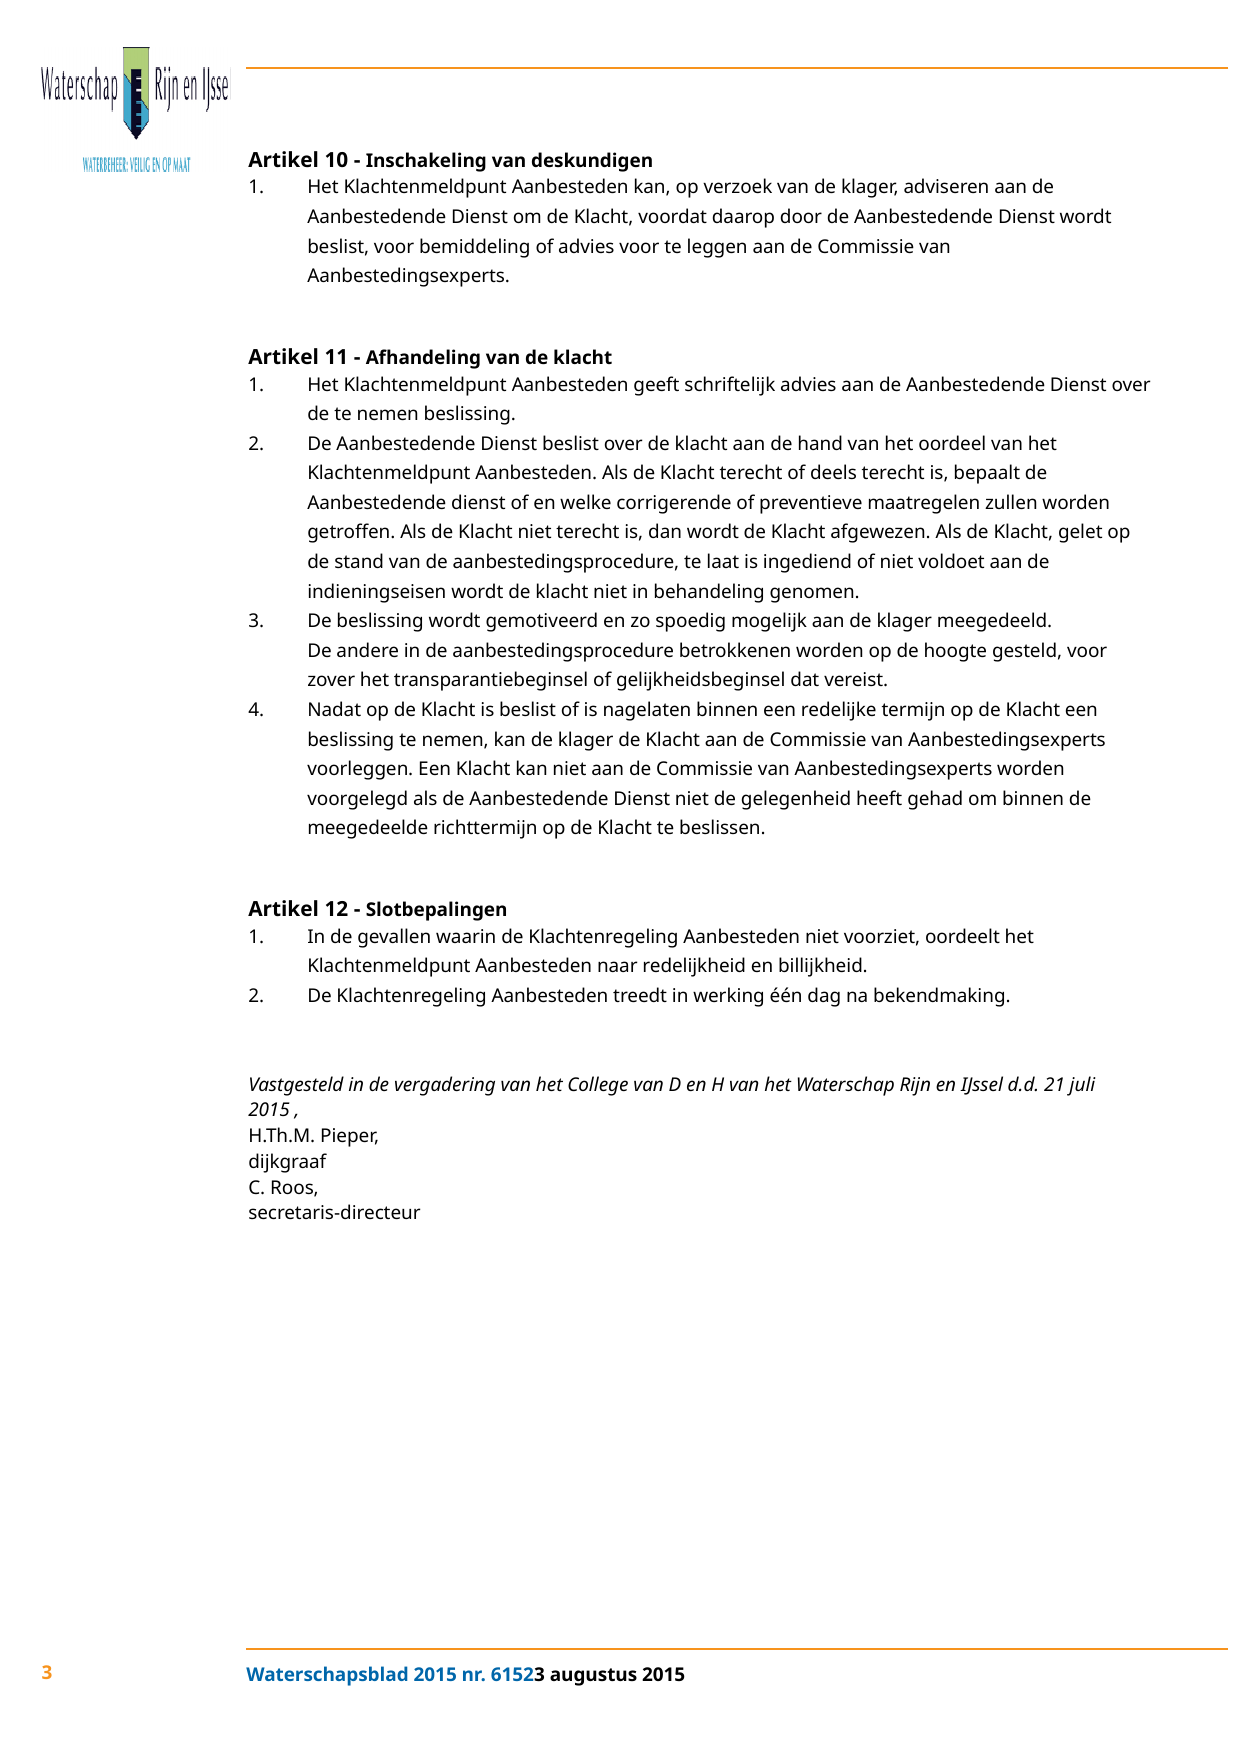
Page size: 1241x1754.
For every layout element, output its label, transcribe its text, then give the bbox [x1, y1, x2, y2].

text C. Roos, [248, 1174, 1152, 1199]
list Nadat op de Klacht is beslist of is nagelaten binnen een redelijke termijn op de Klacht een beslissing te nemen, kan de klager de Klacht aan de Commissie van Aanbestedingsexperts voorleggen. Een Klacht kan niet aan de Commissie van Aanbestedingsexperts worden voorgelegd als de Aanbestedende Dienst niet de gelegenheid heeft gehad om binnen de meegedeelde richttermijn op de Klacht te beslissen. [248, 696, 1152, 840]
list In de gevallen waarin de Klachtenregeling Aanbesteden niet voorziet, oordeelt het Klachtenmeldpunt Aanbesteden naar redelijkheid en billijkheid. [248, 923, 1152, 978]
text Vastgesteld in de vergadering van het College van D en H van het Waterschap Rijn en IJssel d.d. 21 juli 2015 , [248, 1071, 1152, 1122]
picture [41, 47, 231, 172]
text Artikel 10 - Inschakeling van deskundigen [248, 145, 1152, 174]
list De Klachtenregeling Aanbesteden treedt in werking één dag na bekendmaking. [248, 982, 1152, 1008]
text dijkgraaf [248, 1148, 1152, 1174]
list Het Klachtenmeldpunt Aanbesteden geeft schriftelijk advies aan de Aanbestedende Dienst over de te nemen beslissing. [248, 371, 1152, 426]
list De beslissing wordt gemotiveerd en zo spoedig mogelijk aan de klager meegedeeld. [248, 607, 1152, 633]
list De Aanbestedende Dienst beslist over de klacht aan de hand van het oordeel van het Klachtenmeldpunt Aanbesteden. Als de Klacht terecht of deels terecht is, bepaalt de Aanbestedende dienst of en welke corrigerende of preventieve maatregelen zullen worden getroffen. Als de Klacht niet terecht is, dan wordt de Klacht afgewezen. Als de Klacht, gelet op de stand van de aanbestedingsprocedure, te laat is ingediend of niet voldoet aan de indieningseisen wordt de klacht niet in behandeling genomen. [248, 430, 1152, 604]
list De andere in de aanbestedingsprocedure betrokkenen worden op de hoogte gesteld, voor zover het transparantiebeginsel of gelijkheidsbeginsel dat vereist. [248, 637, 1152, 692]
text Artikel 11 - Afhandeling van de klacht [248, 342, 1152, 371]
text Artikel 12 - Slotbepalingen [248, 894, 1152, 923]
text secretaris-directeur [248, 1199, 1152, 1225]
list Het Klachtenmeldpunt Aanbesteden kan, op verzoek van de klager, adviseren aan de Aanbestedende Dienst om de Klacht, voordat daarop door de Aanbestedende Dienst wordt beslist, voor bemiddeling of advies voor te leggen aan de Commissie van Aanbestedingsexperts. [248, 174, 1152, 288]
text H.Th.M. Pieper, [248, 1122, 1152, 1148]
